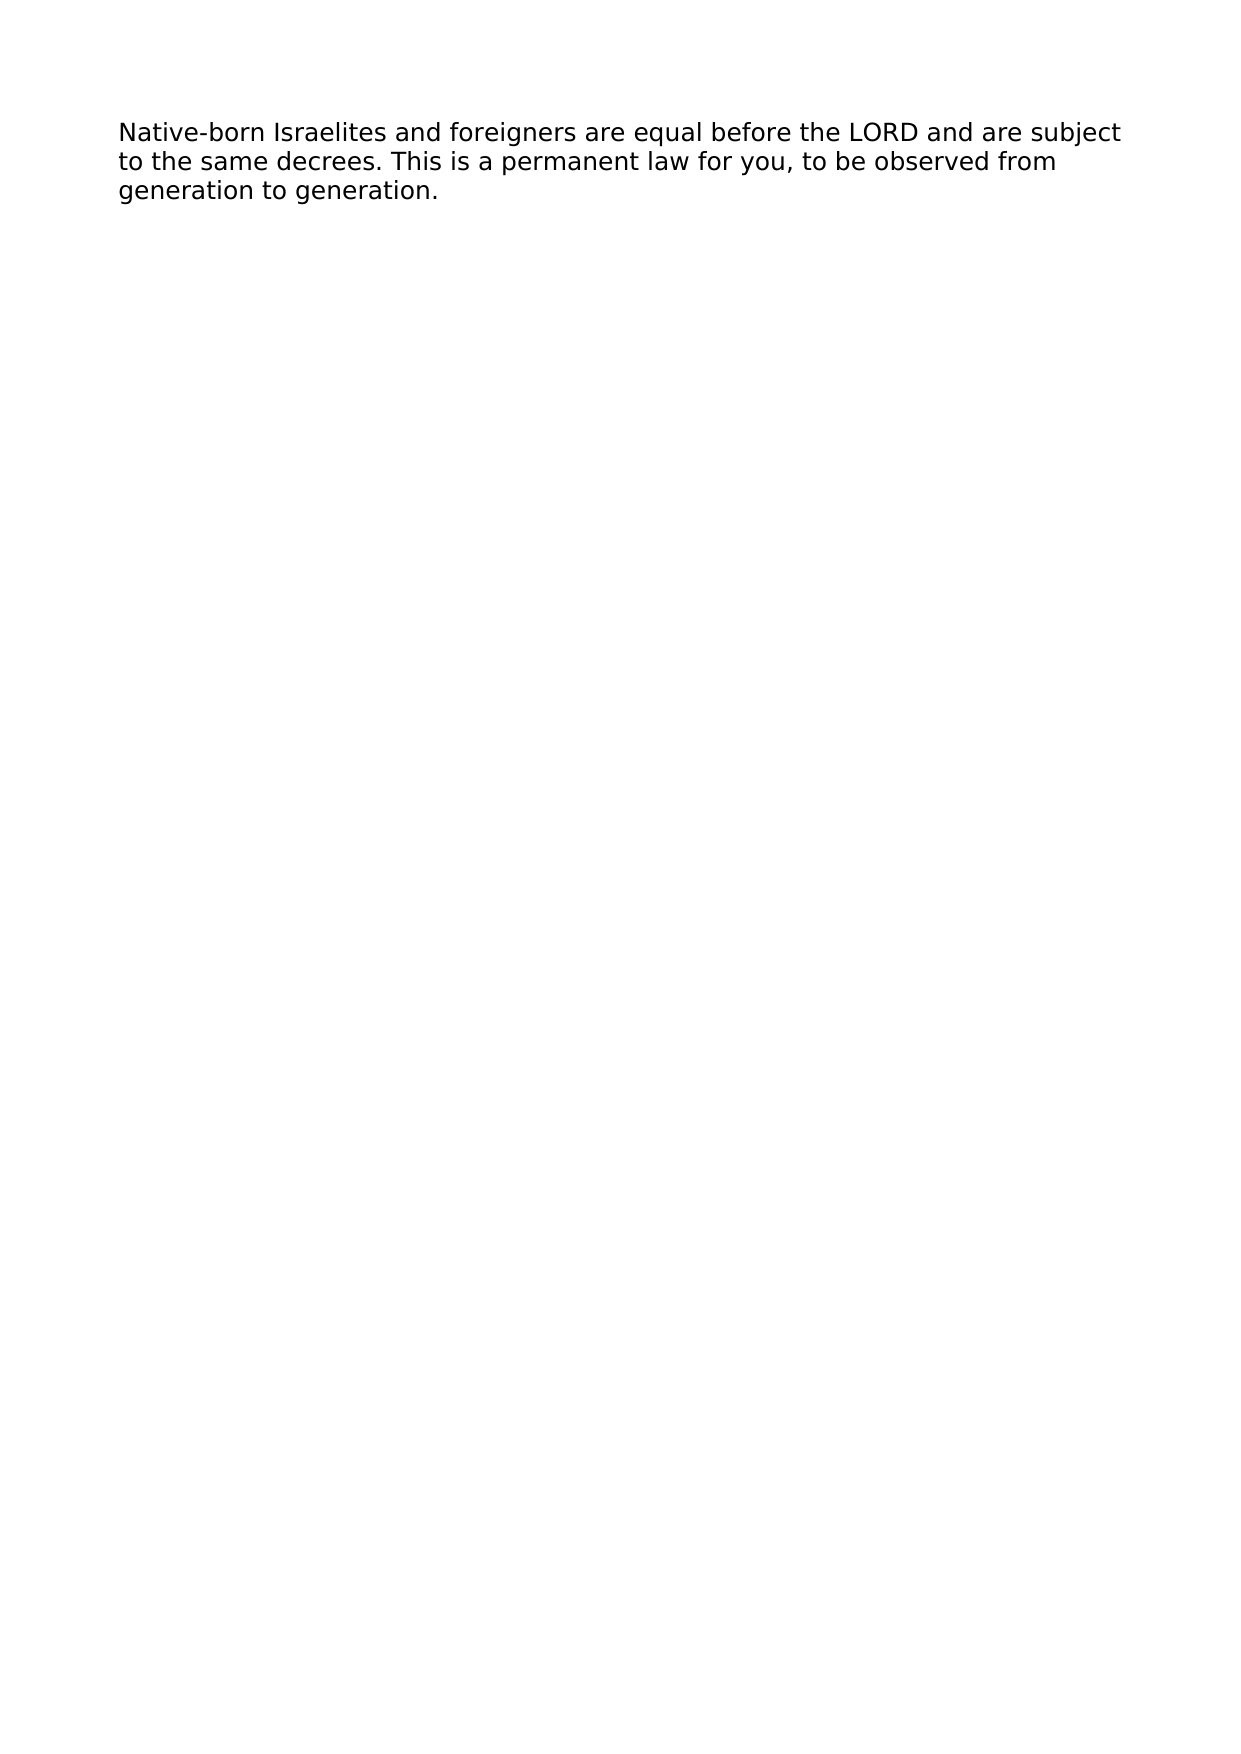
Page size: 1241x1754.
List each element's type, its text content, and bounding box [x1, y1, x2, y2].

text Native-born Israelites and foreigners are equal before the LORD and are subject to the same decrees. This is a permanent law for you, to be observed from generation to generation. [118, 118, 1122, 206]
